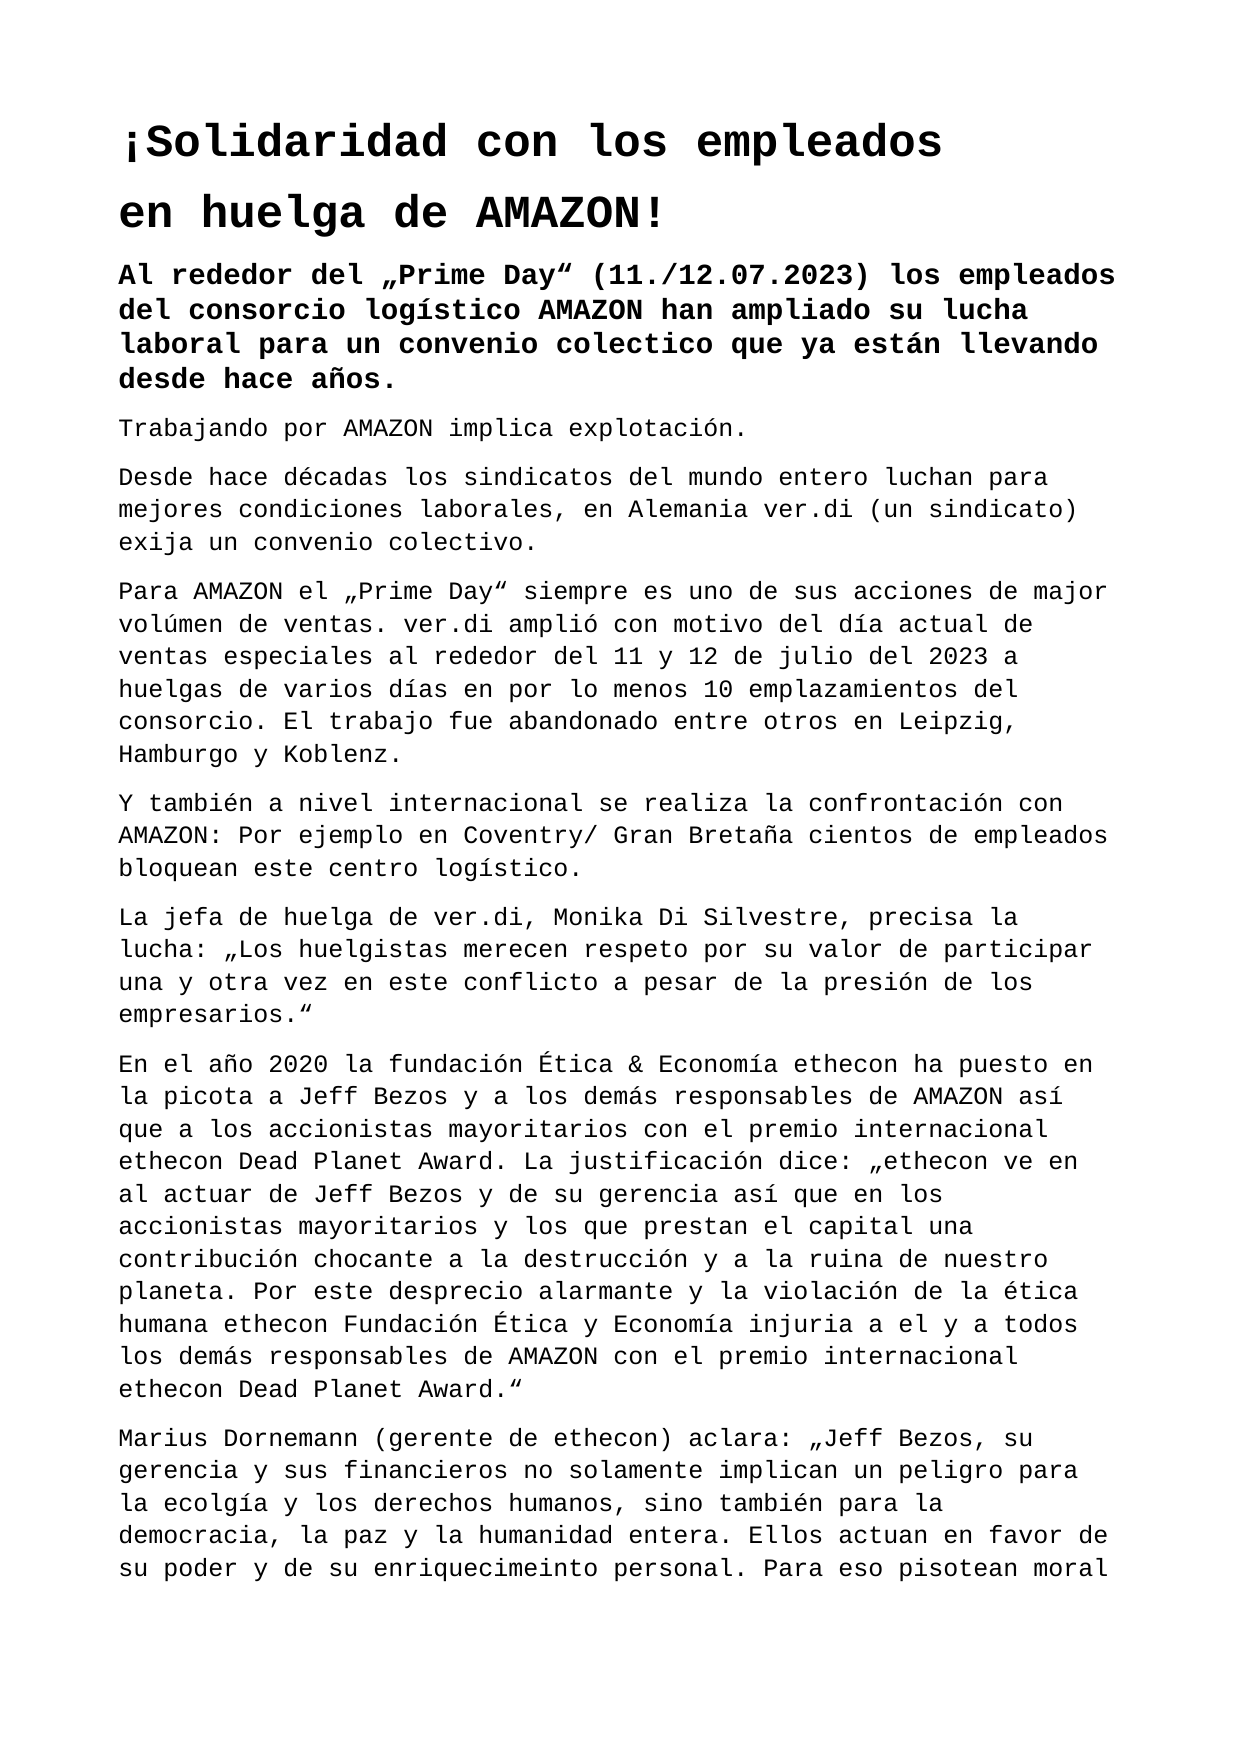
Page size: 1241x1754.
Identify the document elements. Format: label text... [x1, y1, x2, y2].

text La jefa de huelga de ver.di, Monika Di Silvestre, precisa la lucha: „Los huelgistas merecen respeto por su valor de participar una y otra vez en este conflicto a pesar de la presión de los empresarios.“ [118, 904, 1122, 1030]
text Y también a nivel internacional se realiza la confrontación con AMAZON: Por ejemplo en Coventry/ Gran Bretaña cientos de empleados bloquean este centro logístico. [118, 790, 1122, 884]
text En el año 2020 la fundación Ética & Economía ethecon ha puesto en la picota a Jeff Bezos y a los demás responsables de AMAZON así que a los accionistas mayoritarios con el premio internacional ethecon Dead Planet Award. La justificación dice: „ethecon ve en al actuar de Jeff Bezos y de su gerencia así que en los accionistas mayoritarios y los que prestan el capital una contribución chocante a la destrucción y a la ruina de nuestro planeta. Por este desprecio alarmante y la violación de la ética humana ethecon Fundación Ética y Economía injuria a el y a todos los demás responsables de AMAZON con el premio internacional ethecon Dead Planet Award.“ [118, 1051, 1122, 1404]
text ¡Solidaridad con los empleados [118, 118, 1122, 170]
text Desde hace décadas los sindicatos del mundo entero luchan para mejores condiciones laborales, en Alemania ver.di (un sindicato) exija un convenio colectivo. [118, 464, 1122, 558]
text Para AMAZON el „Prime Day“ siempre es uno de sus acciones de major volúmen de ventas. ver.di amplió con motivo del día actual de ventas especiales al rededor del 11 y 12 de julio del 2023 a huelgas de varios días en por lo menos 10 emplazamientos del consorcio. El trabajo fue abandonado entre otros en Leipzig, Hamburgo y Koblenz. [118, 579, 1122, 769]
text Trabajando por AMAZON implica explotación. [118, 415, 1122, 444]
text en huelga de AMAZON! [118, 189, 1122, 241]
text Al rededor del „Prime Day“ (11./12.07.2023) los empleados del consorcio logístico AMAZON han ampliado su lucha laboral para un convenio colectico que ya están llevando desde hace años. [118, 260, 1122, 397]
text Marius Dornemann (gerente de ethecon) aclara: „Jeff Bezos, su gerencia y sus financieros no solamente implican un peligro para la ecolgía y los derechos humanos, sino también para la democracia, la paz y la humanidad entera. Ellos actuan en favor de su poder y de su enriquecimeinto personal. Para eso pisotean moral [118, 1425, 1122, 1584]
